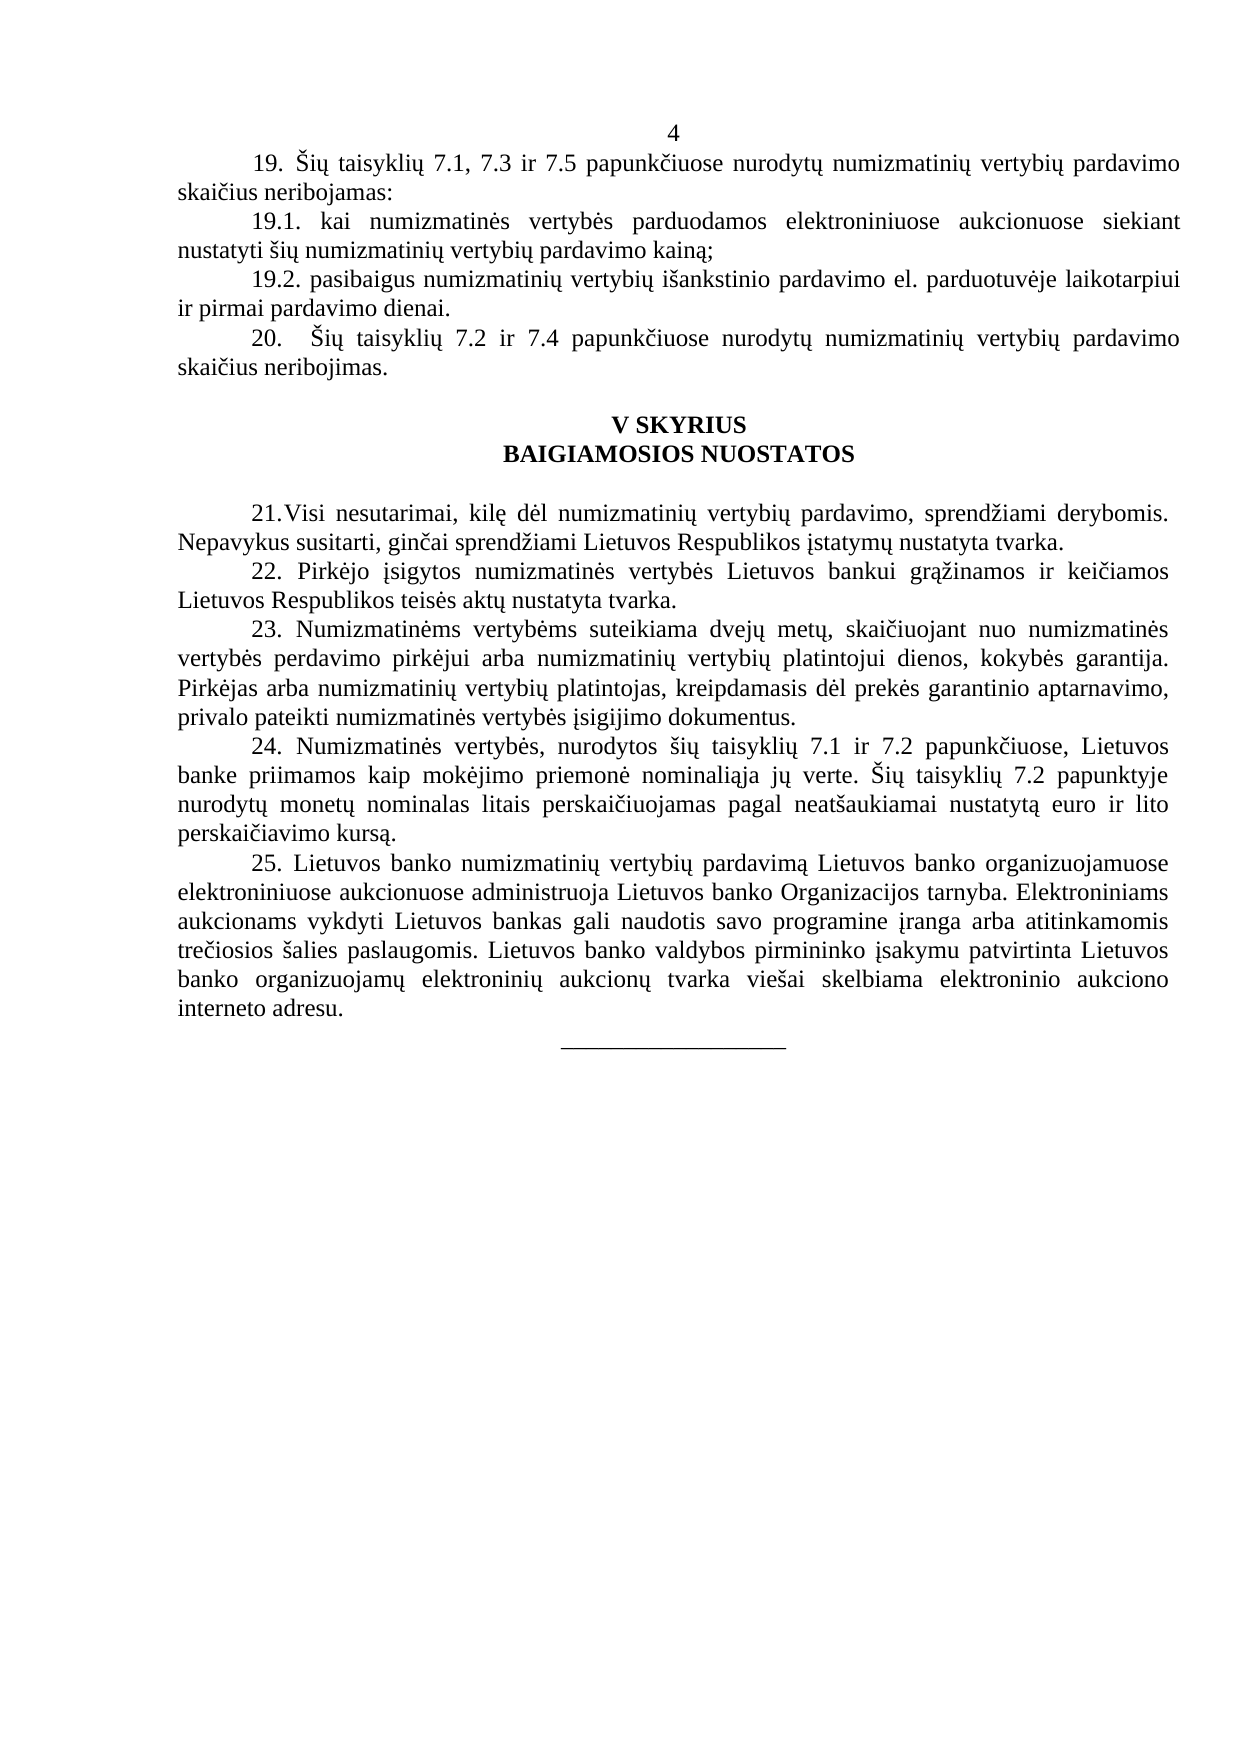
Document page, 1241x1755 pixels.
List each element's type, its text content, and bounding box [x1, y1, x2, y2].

text 20. Šių taisyklių 7.2 ir 7.4 papunkčiuose nurodytų numizmatinių vertybių pardavimo skaičius neribojimas. [177, 323, 1181, 381]
text 19.1. kai numizmatinės vertybės parduodamos elektroniniuose aukcionuose siekiant nustatyti šių numizmatinių vertybių pardavimo kainą; [177, 206, 1181, 264]
text __________________ [177, 1023, 1169, 1052]
text 19.2. pasibaigus numizmatinių vertybių išankstinio pardavimo el. parduotuvėje laikotarpiui ir pirmai pardavimo dienai. [177, 264, 1181, 323]
text BAIGIAMOSIOS NUOSTATOS [177, 439, 1181, 468]
text 24. Numizmatinės vertybės, nurodytos šių taisyklių 7.1 ir 7.2 papunkčiuose, Lietuvos banke priimamos kaip mokėjimo priemonė nominaliąja jų verte. Šių taisyklių 7.2 papunktyje nurodytų monetų nominalas litais perskaičiuojamas pagal neatšaukiamai nustatytą euro ir lito perskaičiavimo kursą. [177, 731, 1169, 848]
text 23. Numizmatinėms vertybėms suteikiama dvejų metų, skaičiuojant nuo numizmatinės vertybės perdavimo pirkėjui arba numizmatinių vertybių platintojui dienos, kokybės garantija. Pirkėjas arba numizmatinių vertybių platintojas, kreipdamasis dėl prekės garantinio aptarnavimo, privalo pateikti numizmatinės vertybės įsigijimo dokumentus. [177, 614, 1169, 731]
text V SKYRIUS [177, 410, 1181, 439]
text 21. Visi nesutarimai, kilę dėl numizmatinių vertybių pardavimo, sprendžiami derybomis. Nepavykus susitarti, ginčai sprendžiami Lietuvos Respublikos įstatymų nustatyta tvarka. [177, 498, 1169, 556]
text 25. Lietuvos banko numizmatinių vertybių pardavimą Lietuvos banko organizuojamuose elektroniniuose aukcionuose administruoja Lietuvos banko Organizacijos tarnyba. Elektroniniams aukcionams vykdyti Lietuvos bankas gali naudotis savo programine įranga arba atitinkamomis trečiosios šalies paslaugomis. Lietuvos banko valdybos pirmininko įsakymu patvirtinta Lietuvos banko organizuojamų elektroninių aukcionų tvarka viešai skelbiama elektroninio aukciono interneto adresu. [177, 848, 1169, 1023]
text 22. Pirkėjo įsigytos numizmatinės vertybės Lietuvos bankui grąžinamos ir keičiamos Lietuvos Respublikos teisės aktų nustatyta tvarka. [177, 556, 1169, 614]
text 19. Šių taisyklių 7.1, 7.3 ir 7.5 papunkčiuose nurodytų numizmatinių vertybių pardavimo skaičius neribojamas: [177, 148, 1181, 206]
